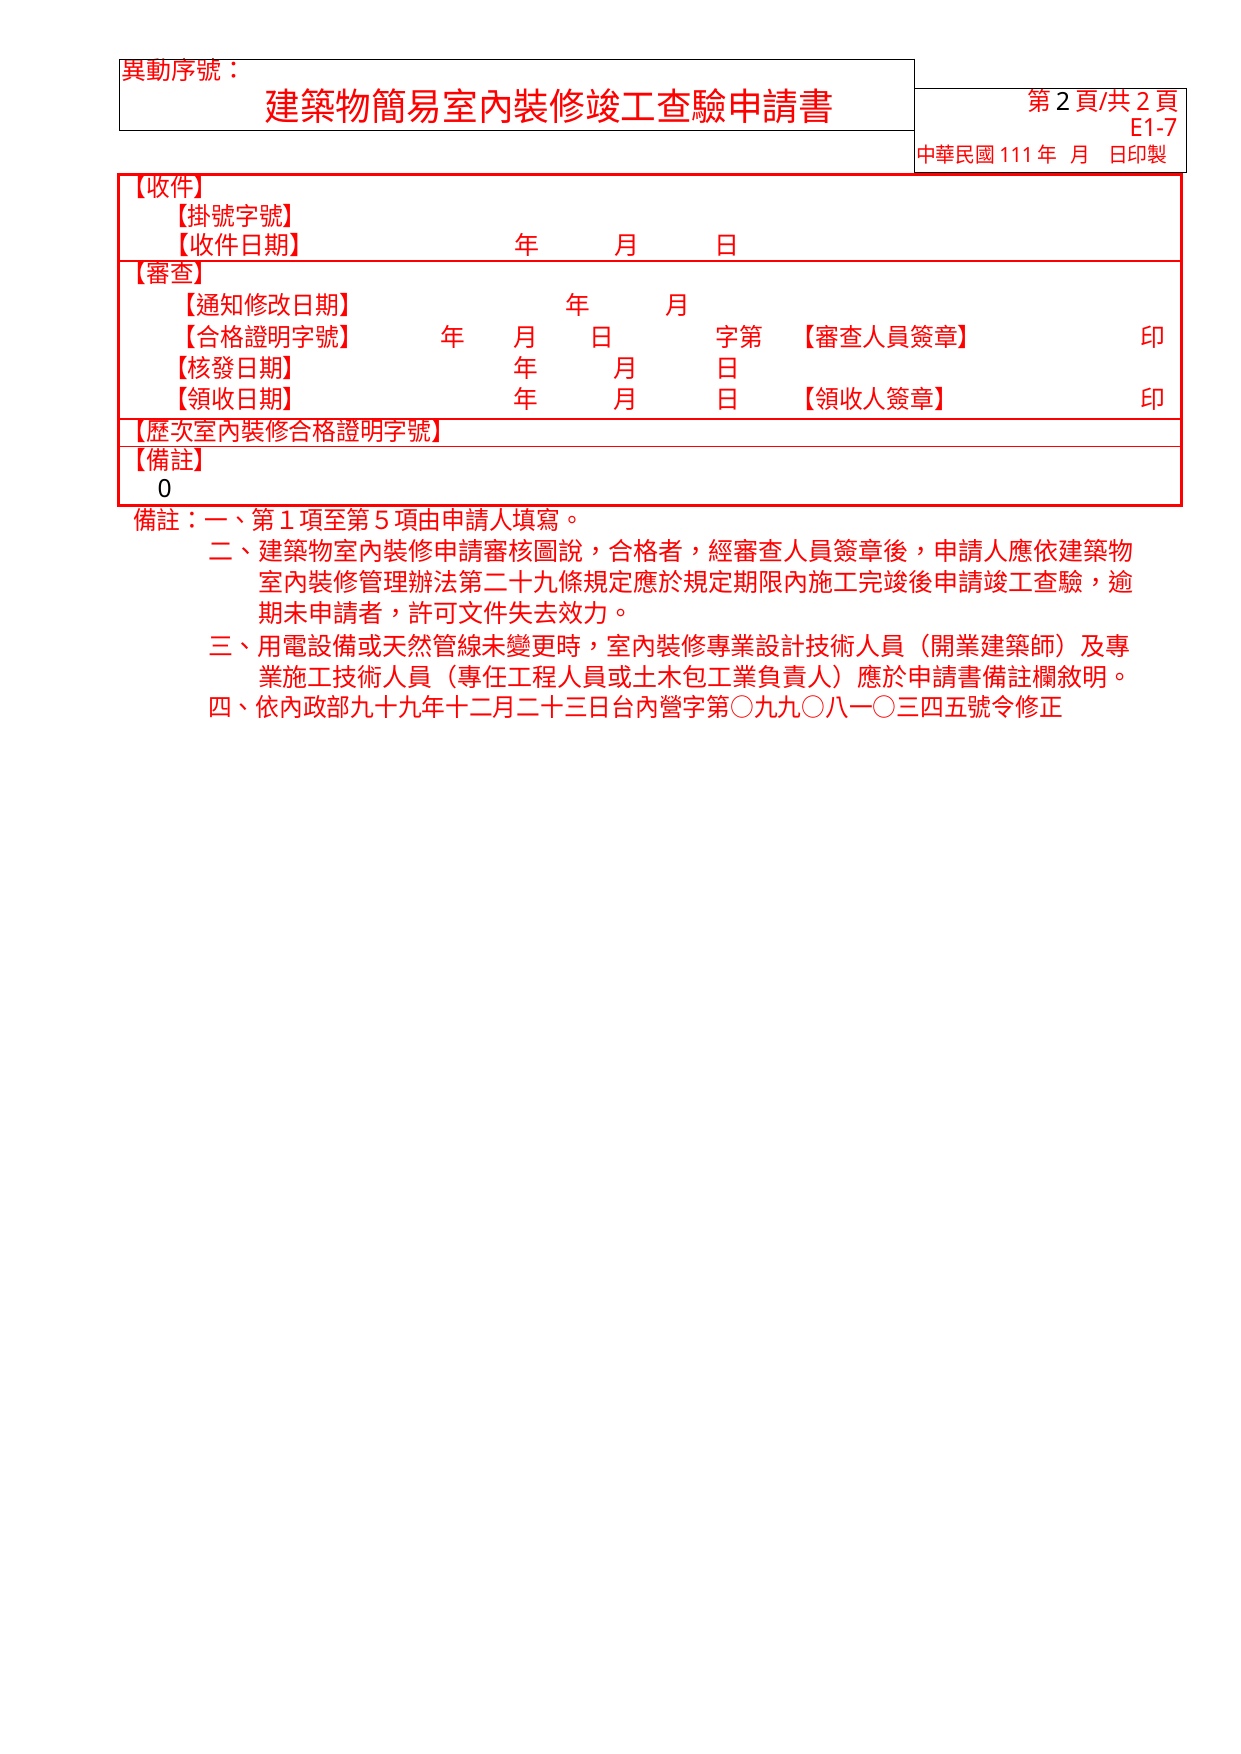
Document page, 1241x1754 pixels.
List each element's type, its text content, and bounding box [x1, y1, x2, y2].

table_cell 年 [550, 293, 650, 324]
table_cell [1064, 293, 1180, 324]
table_cell 日 [700, 387, 776, 418]
table_cell 【備註】 0 [120, 447, 1180, 504]
table_cell [400, 355, 488, 387]
table_cell 印 [1064, 387, 1180, 418]
table_cell 【通知修改日期】 [120, 293, 400, 324]
table_cell 月 [650, 293, 700, 324]
table_cell [776, 262, 1064, 293]
table_cell 年 [488, 355, 550, 387]
table_cell 印 [1064, 324, 1180, 355]
table_cell 字第 [700, 324, 776, 355]
table_cell 月 [488, 324, 550, 355]
table_cell 【核發日期】 [120, 355, 400, 387]
table_cell 年 [488, 387, 550, 418]
table_cell [488, 262, 550, 293]
table_cell [700, 262, 776, 293]
table_cell [776, 293, 1064, 324]
table_cell 日 [550, 324, 650, 355]
table_cell [776, 355, 1064, 387]
table_cell [650, 262, 700, 293]
table_cell 【合格證明字號】 [120, 324, 400, 355]
table_cell [650, 324, 700, 355]
table_cell 【領收日期】 [120, 387, 400, 418]
text 三、用電設備或天然管線未變更時，室內裝修專業設計技術人員（開業建築師）及專業施工技術人員（專任工程人員或土木包工業負責人）應於申請書備註欄敘明。 [208, 630, 1134, 693]
table_cell [550, 262, 650, 293]
table_cell [400, 293, 488, 324]
table_cell 月 [550, 355, 650, 387]
table_cell [400, 387, 488, 418]
table_cell [650, 355, 700, 387]
table_cell [1064, 262, 1180, 293]
table_cell [650, 387, 700, 418]
table_cell 【審查】 [120, 262, 400, 293]
table_cell 月 [550, 387, 650, 418]
table_cell [1064, 355, 1180, 387]
table_cell 【歷次室內裝修合格證明字號】 [120, 420, 1180, 446]
text 二、建築物室內裝修申請審核圖說，合格者，經審查人員簽章後，申請人應依建築物室內裝修管理辦法第二十九條規定應於規定期限內施工完竣後申請竣工查驗，逾期未申請者，許可文件失去效力。 [208, 536, 1134, 630]
table_cell 日 [700, 355, 776, 387]
table_cell 年 [400, 324, 488, 355]
text 四、依內政部九十九年十二月二十三日台內營字第○九九○八一○三四五號令修正 [208, 693, 1194, 722]
table_cell [488, 293, 550, 324]
table_cell [700, 293, 776, 324]
text 備註：一、第１項至第５項由申請人填寫。 [133, 507, 1194, 534]
table_cell 【審查人員簽章】 [776, 324, 1064, 355]
table_header 【收件】 【掛號字號】 【收件日期】 年 月 日 [120, 176, 1180, 260]
table_cell [400, 262, 488, 293]
table_cell 【領收人簽章】 [776, 387, 1064, 418]
